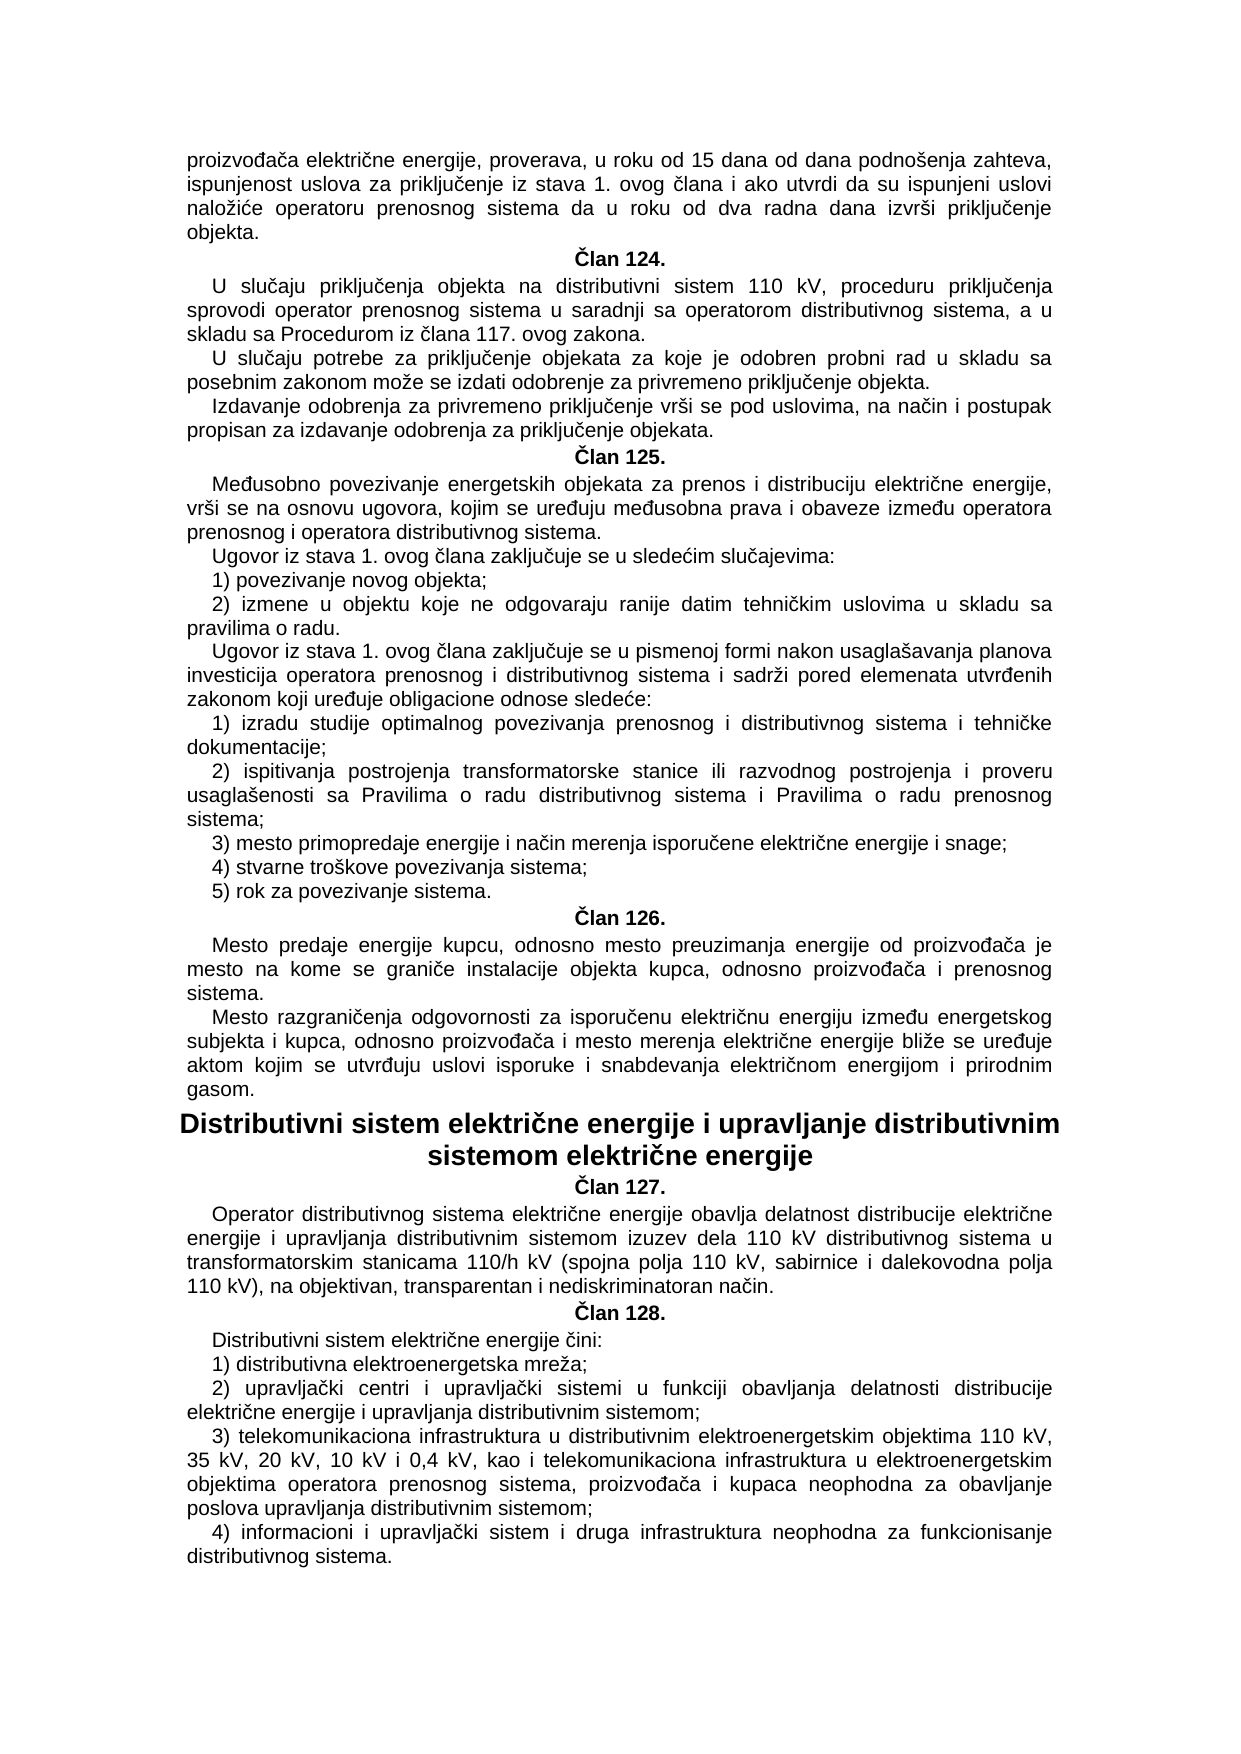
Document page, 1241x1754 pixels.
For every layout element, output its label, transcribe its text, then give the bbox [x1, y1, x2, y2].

text Međusobno povezivanje energetskih objekata za prenos i distribuciju električne energije, vrši se na osnovu ugovora, kojim se uređuju međusobna prava i obaveze između operatora prenosnog i operatora distributivnog sistema. [187, 472, 1053, 543]
text Mesto razgraničenja odgovornosti za isporučenu električnu energiju između energetskog subjekta i kupca, odnosno proizvođača i mesto merenja električne energije bliže se uređuje aktom kojim se utvrđuju uslovi isporuke i snabdevanja električnom energijom i prirodnim gasom. [187, 1005, 1053, 1101]
text proizvođača električne energije, proverava, u roku od 15 dana od dana podnošenja zahteva, ispunjenost uslova za priključenje iz stava 1. ovog člana i ako utvrdi da su ispunjeni uslovi naložiće operatoru prenosnog sistema da u roku od dva radna dana izvrši priključenje objekta. [187, 148, 1053, 243]
text Član 128. [148, 1301, 1093, 1325]
text 3) telekomunikaciona infrastruktura u distributivnim elektroenergetskim objektima 110 kV, 35 kV, 20 kV, 10 kV i 0,4 kV, kao i telekomunikaciona infrastruktura u elektroenergetskim objektima operatora prenosnog sistema, proizvođača i kupaca neophodna za obavljanje poslova upravljanja distributivnim sistemom; [187, 1424, 1053, 1520]
text Operator distributivnog sistema električne energije obavlja delatnost distribucije električne energije i upravljanja distributivnim sistemom izuzev dela 110 kV distributivnog sistema u transformatorskim stanicama 110/h kV (spojna polja 110 kV, sabirnice i dalekovodna polja 110 kV), na objektivan, transparentan i nediskriminatoran način. [187, 1202, 1053, 1298]
text Mesto predaje energije kupcu, odnosno mesto preuzimanja energije od proizvođača je mesto na kome se graniče instalacije objekta kupca, odnosno proizvođača i prenosnog sistema. [187, 933, 1053, 1005]
text 2) ispitivanja postrojenja transformatorske stanice ili razvodnog postrojenja i proveru usaglašenosti sa Pravilima o radu distributivnog sistema i Pravilima o radu prenosnog sistema; [187, 759, 1053, 831]
text 4) stvarne troškove povezivanja sistema; [187, 855, 1053, 879]
text Izdavanje odobrenja za privremeno priključenje vrši se pod uslovima, na način i postupak propisan za izdavanje odobrenja za priključenje objekata. [187, 393, 1053, 441]
text Distributivni sistem električne energije čini: [187, 1328, 1053, 1352]
text 2) upravljački centri i upravljački sistemi u funkciji obavljanja delatnosti distribucije električne energije i upravljanja distributivnim sistemom; [187, 1376, 1053, 1424]
text U slučaju potrebe za priključenje objekata za koje je odobren probni rad u skladu sa posebnim zakonom može se izdati odobrenje za privremeno priključenje objekta. [187, 346, 1053, 393]
text Član 127. [148, 1175, 1093, 1199]
text 3) mesto primopredaje energije i način merenja isporučene električne energije i snage; [187, 831, 1053, 855]
text U slučaju priključenja objekta na distributivni sistem 110 kV, proceduru priključenja sprovodi operator prenosnog sistema u saradnji sa operatorom distributivnog sistema, a u skladu sa Procedurom iz člana 117. ovog zakona. [187, 274, 1053, 346]
text Član 126. [148, 906, 1093, 930]
text Član 124. [148, 247, 1093, 271]
text 4) informacioni i upravljački sistem i druga infrastruktura neophodna za funkcionisanje distributivnog sistema. [187, 1520, 1053, 1568]
text Ugovor iz stava 1. ovog člana zaključuje se u sledećim slučajevima: [187, 543, 1053, 567]
text 1) distributivna elektroenergetska mreža; [187, 1352, 1053, 1376]
text 5) rok za povezivanje sistema. [187, 879, 1053, 903]
text 1) povezivanje novog objekta; [187, 567, 1053, 591]
text 2) izmene u objektu koje ne odgovaraju ranije datim tehničkim uslovima u skladu sa pravilima o radu. [187, 591, 1053, 639]
text Distributivni sistem električne energije i upravljanje distributivnim sistemom električne energije [148, 1107, 1093, 1172]
text 1) izradu studije optimalnog povezivanja prenosnog i distributivnog sistema i tehničke dokumentacije; [187, 711, 1053, 759]
text Član 125. [148, 444, 1093, 468]
text Ugovor iz stava 1. ovog člana zaključuje se u pismenoj formi nakon usaglašavanja planova investicija operatora prenosnog i distributivnog sistema i sadrži pored elemenata utvrđenih zakonom koji uređuje obligacione odnose sledeće: [187, 639, 1053, 711]
